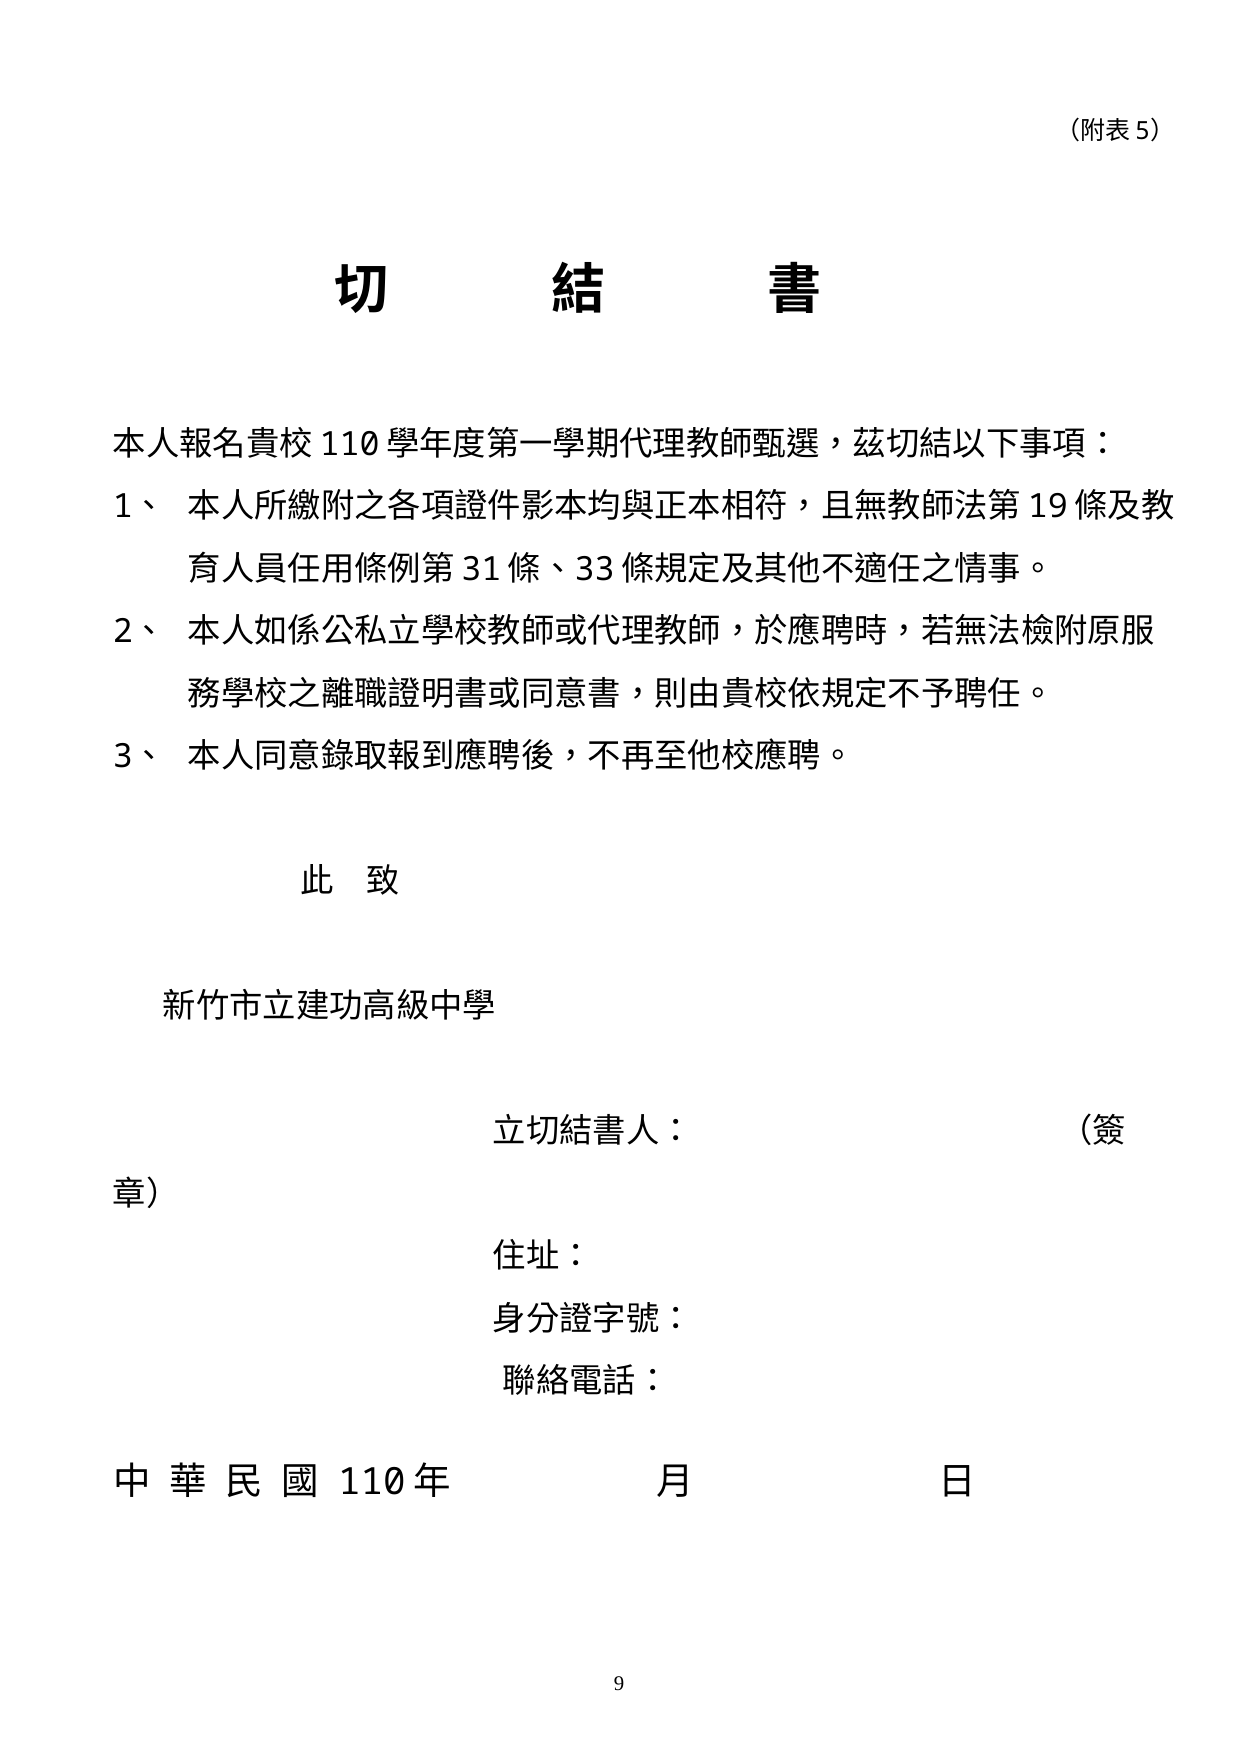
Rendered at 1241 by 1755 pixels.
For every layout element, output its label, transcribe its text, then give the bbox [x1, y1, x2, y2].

text 身分證字號： [113, 1274, 1175, 1337]
text 新竹市立建功高級中學 [63, 962, 1175, 1024]
text 立切結書人： （簽章） [113, 1087, 1175, 1212]
text 住址： [113, 1212, 1175, 1274]
list 本人同意錄取報到應聘後，不再至他校應聘。 [113, 712, 1175, 774]
text 切 結 書 [63, 212, 1175, 337]
text 本人報名貴校110學年度第一學期代理教師甄選，茲切結以下事項： [113, 399, 1175, 462]
list 本人所繳附之各項證件影本均與正本相符，且無教師法第19條及教育人員任用條例第31條、33條規定及其他不適任之情事。 [113, 462, 1175, 587]
list 本人如係公私立學校教師或代理教師，於應聘時，若無法檢附原服務學校之離職證明書或同意書，則由貴校依規定不予聘任。 [113, 587, 1175, 712]
text 聯絡電話： [63, 1337, 1175, 1399]
text 此 致 [113, 837, 1175, 899]
text 中 華 民 國 110年 月 日 [113, 1437, 1175, 1499]
text （附表5） [63, 87, 1175, 149]
